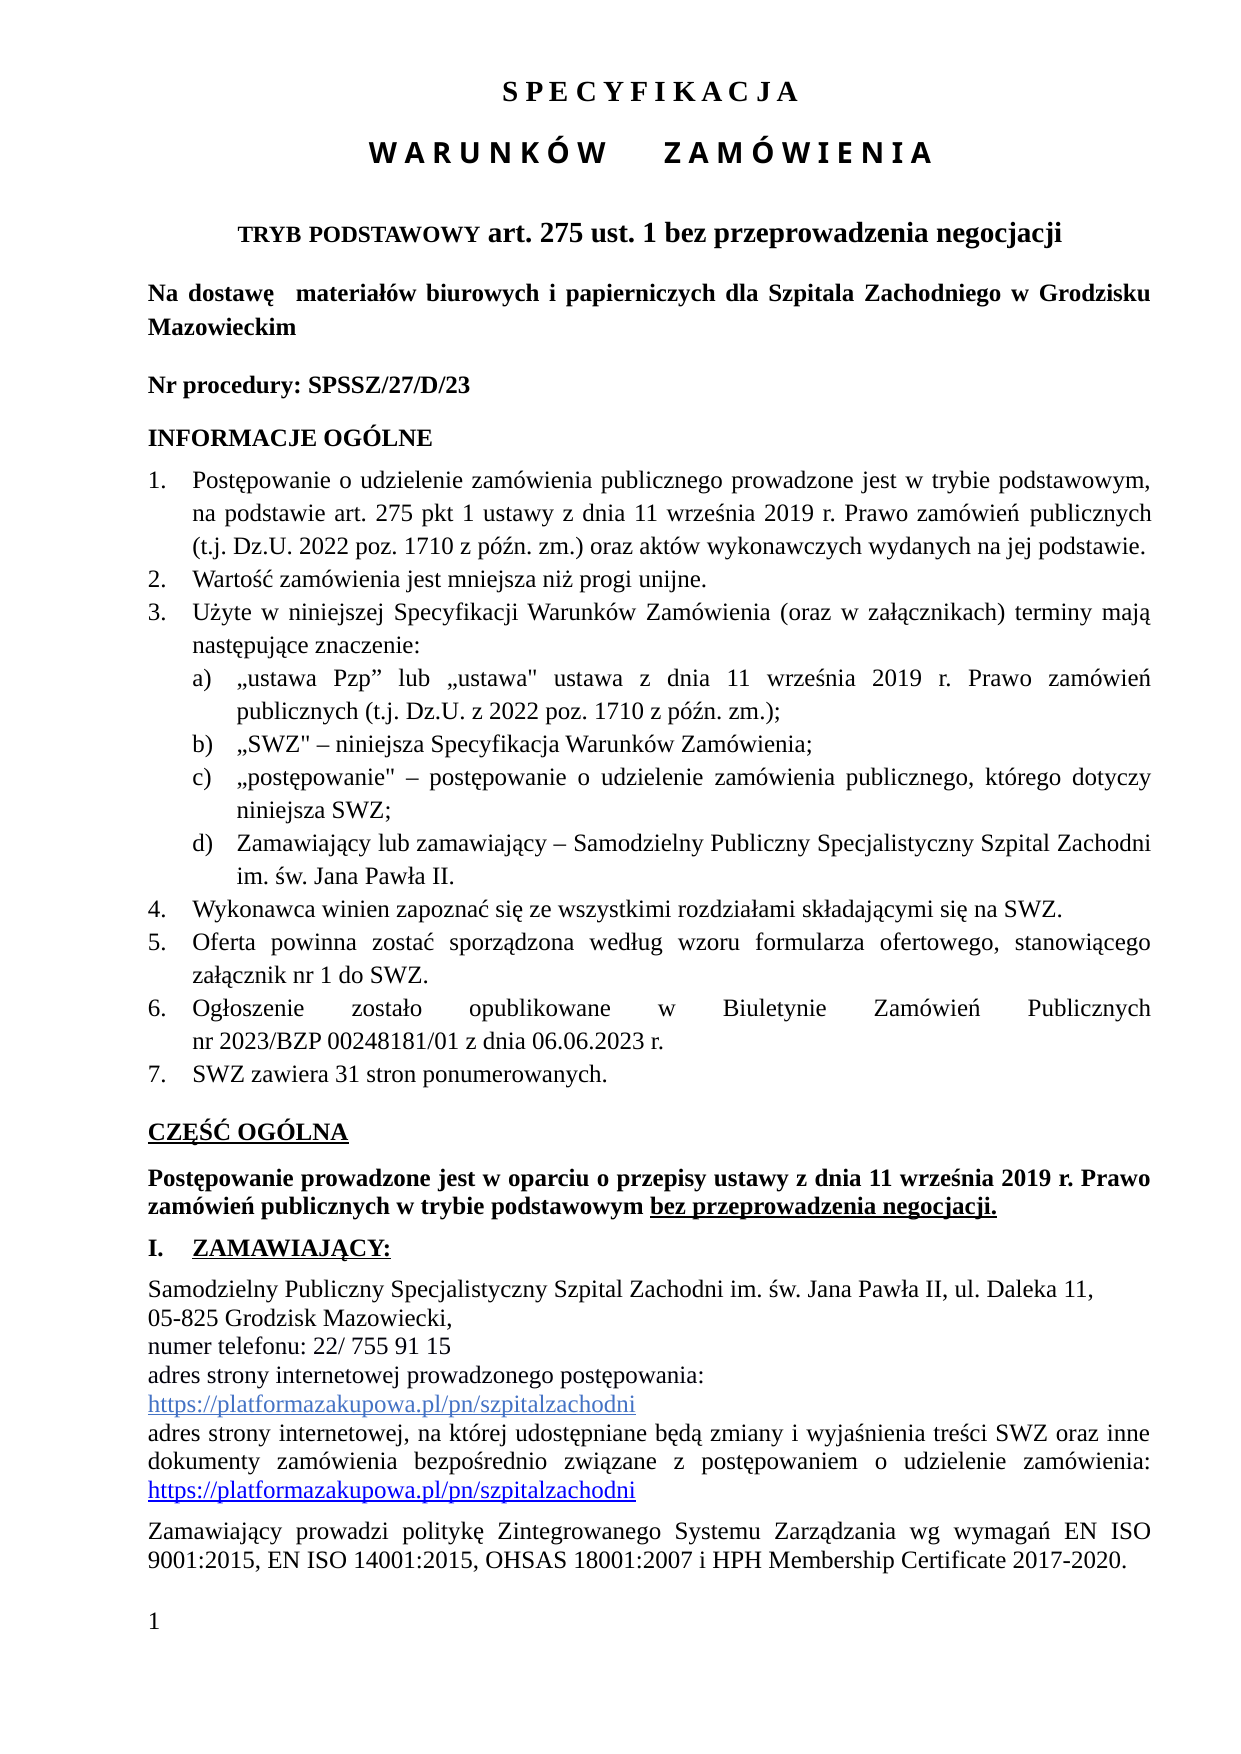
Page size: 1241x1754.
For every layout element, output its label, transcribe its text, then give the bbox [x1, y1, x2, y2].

text W A R U N K Ó W Z A M Ó W I E N I A [148, 132, 1152, 172]
list „postępowanie" – postępowanie o udzielenie zamówienia publicznego, którego dotyczy niniejsza SWZ; [192, 762, 1152, 824]
text 05-825 Grodzisk Mazowiecki, [148, 1303, 1152, 1331]
list Użyte w niniejszej Specyfikacji Warunków Zamówienia (oraz w załącznikach) terminy mają następujące znaczenie: [148, 597, 1152, 659]
list Oferta powinna zostać sporządzona według wzoru formularza ofertowego, stanowiącego załącznik nr 1 do SWZ. [148, 927, 1152, 989]
list Wartość zamówienia jest mniejsza niż progi unijne. [148, 564, 1152, 593]
text numer telefonu: 22/ 755 91 15 [148, 1331, 1152, 1360]
list Zamawiający lub zamawiający – Samodzielny Publiczny Specjalistyczny Szpital Zachodni im. św. Jana Pawła II. [192, 828, 1152, 890]
text CZĘŚĆ OGÓLNA [148, 1117, 1152, 1146]
text Zamawiający prowadzi politykę Zintegrowanego Systemu Zarządzania wg wymagań EN ISO 9001:2015, EN ISO 14001:2015, OHSAS 18001:2007 i HPH Membership Certificate 2017-2020. [148, 1516, 1152, 1574]
list SWZ zawiera 31 stron ponumerowanych. [148, 1059, 1152, 1088]
list Ogłoszenie zostało opublikowane w Biuletynie Zamówień Publicznych nr 2023/BZP 00248181/01 z dnia 06.06.2023 r. [148, 993, 1152, 1055]
text adres strony internetowej, na której udostępniane będą zmiany i wyjaśnienia treści SWZ oraz inne dokumenty zamówienia bezpośrednio związane z postępowaniem o udzielenie zamówienia: https://platformazakupowa.pl/pn/szpitalzachodni [148, 1418, 1152, 1504]
list Postępowanie o udzielenie zamówienia publicznego prowadzone jest w trybie podstawowym, na podstawie art. 275 pkt 1 ustawy z dnia 11 września 2019 r. Prawo zamówień publicznych (t.j. Dz.U. 2022 poz. 1710 z późn. zm.) oraz aktów wykonawczych wydanych na jej podstawie. [148, 465, 1152, 559]
text tryb podstawowy art. 275 ust. 1 bez przeprowadzenia negocjacji [148, 215, 1152, 249]
text Na dostawę materiałów biurowych i papierniczych dla Szpitala Zachodniego w Grodzisku Mazowieckim [148, 274, 1152, 341]
text Postępowanie prowadzone jest w oparciu o przepisy ustawy z dnia 11 września 2019 r. Prawo zamówień publicznych w trybie podstawowym bez przeprowadzenia negocjacji. [148, 1163, 1152, 1220]
text adres strony internetowej prowadzonego postępowania: https://platformazakupowa.pl/pn/szpitalzachodni [148, 1360, 1152, 1418]
list Wykonawca winien zapoznać się ze wszystkimi rozdziałami składającymi się na SWZ. [148, 894, 1152, 923]
text INFORMACJE OGÓLNE [148, 423, 1152, 452]
list „SWZ" – niniejsza Specyfikacja Warunków Zamówienia; [192, 729, 1152, 758]
text Nr procedury: SPSSZ/27/D/23 [148, 370, 1152, 398]
text Samodzielny Publiczny Specjalistyczny Szpital Zachodni im. św. Jana Pawła II, ul. Daleka 11, [148, 1274, 1152, 1303]
list ZAMAWIAJĄCY: [148, 1233, 1152, 1261]
subtitle S P E C Y F I K A C J A [148, 74, 1152, 107]
list „ustawa Pzp” lub „ustawa" ustawa z dnia 11 września 2019 r. Prawo zamówień publicznych (t.j. Dz.U. z 2022 poz. 1710 z późn. zm.); [192, 663, 1152, 725]
